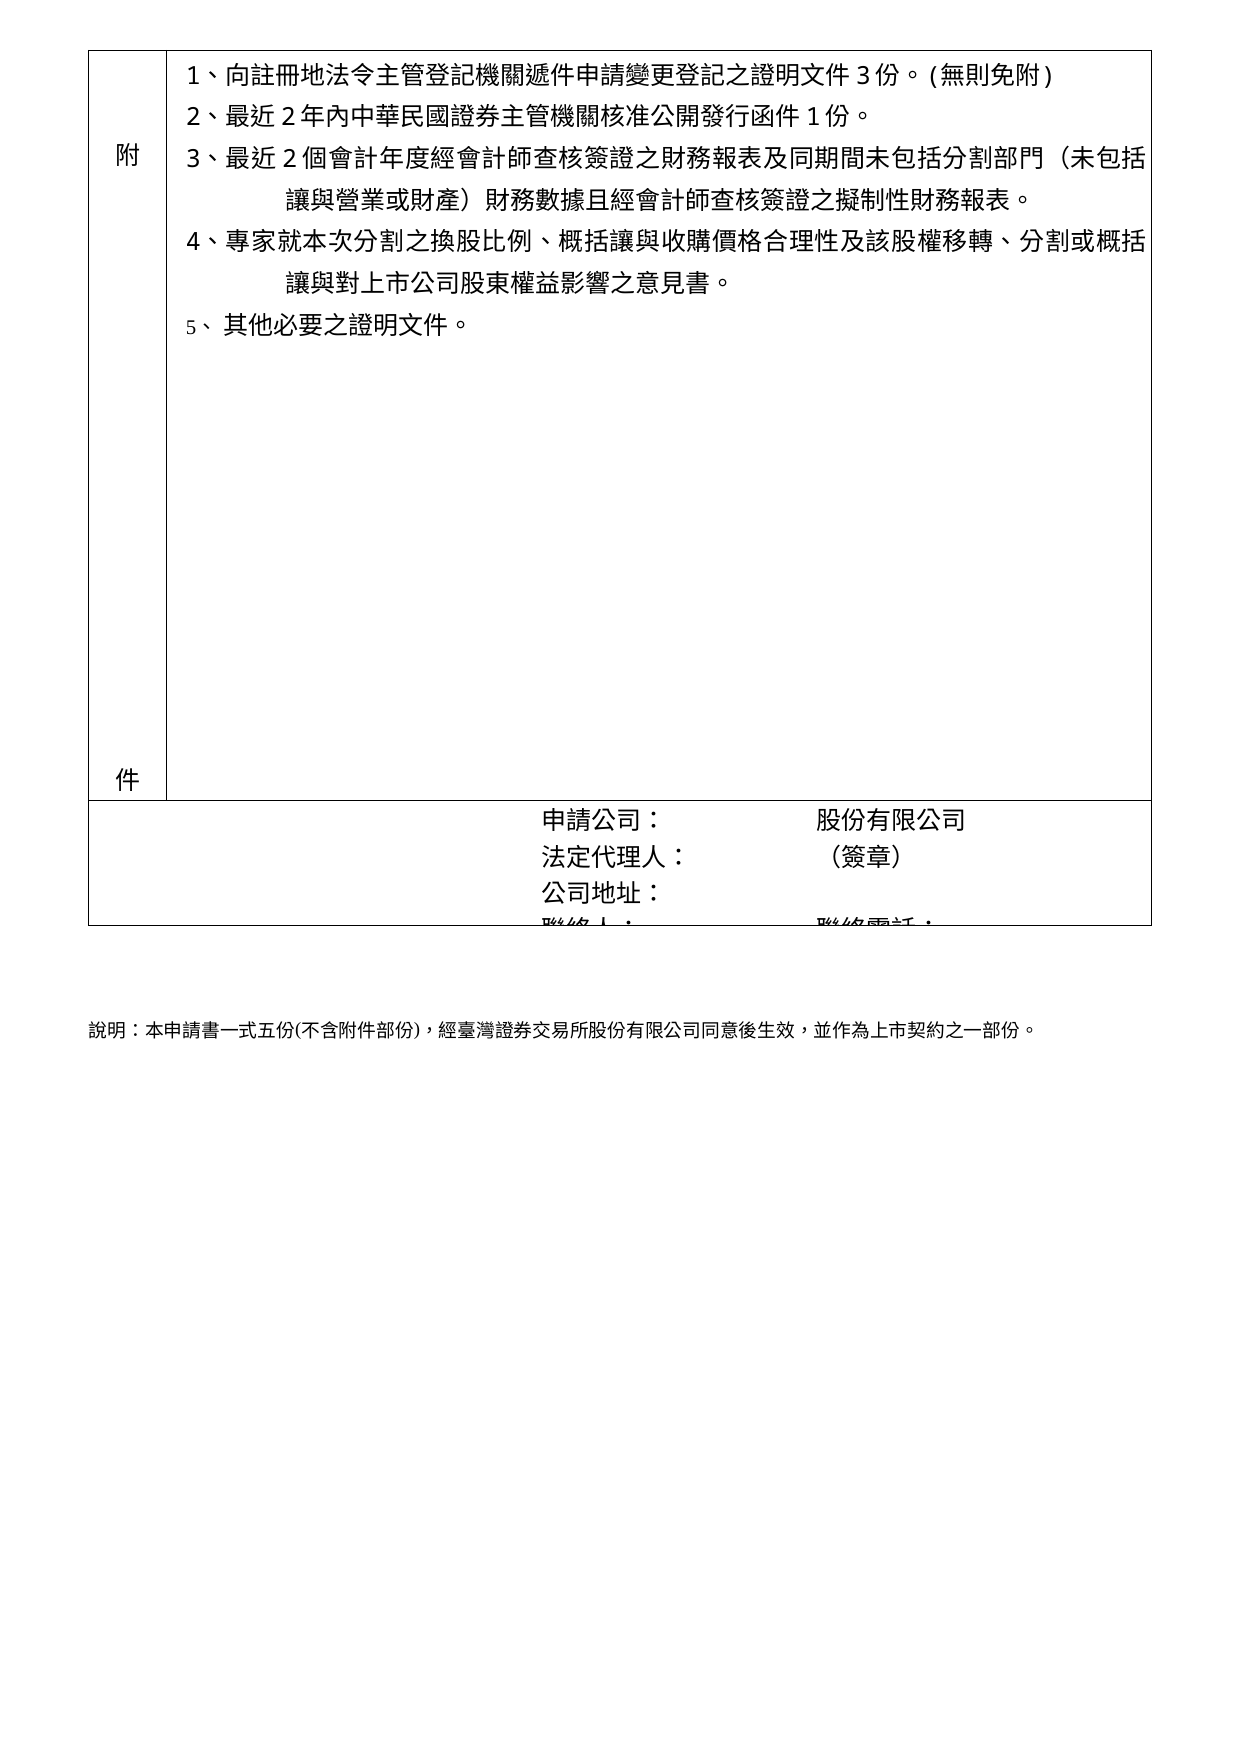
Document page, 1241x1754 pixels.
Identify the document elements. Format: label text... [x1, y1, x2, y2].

table_cell 附 件 [89, 51, 166, 800]
table_cell 向註冊地法令主管登記機關遞件申請變更登記之證明文件3份。(無則免附) 最近2年內中華民國證券主管機關核准公開發行函件1份。 最近2個會計年度經會計師查核簽證之財務報表及同期間未包括分割部門（未包括讓與營業或財產）財務數據且經會計師查核簽證之擬制性財務報表。 專家就本次分割之換股比例、概括讓與收購價格合理性及該股權移轉、分割或概括讓與對上市公司股東權益影響之意見書。 其他必要之證明文件。 [167, 51, 1151, 800]
text 說明：本申請書一式五份(不含附件部份)，經臺灣證券交易所股份有限公司同意後生效，並作為上市契約之一部份。 [89, 987, 1152, 1050]
table_cell 申請公司： 股份有限公司 法定代理人： （簽章） 公司地址： 聯絡人： 聯絡電話： [89, 801, 1151, 925]
